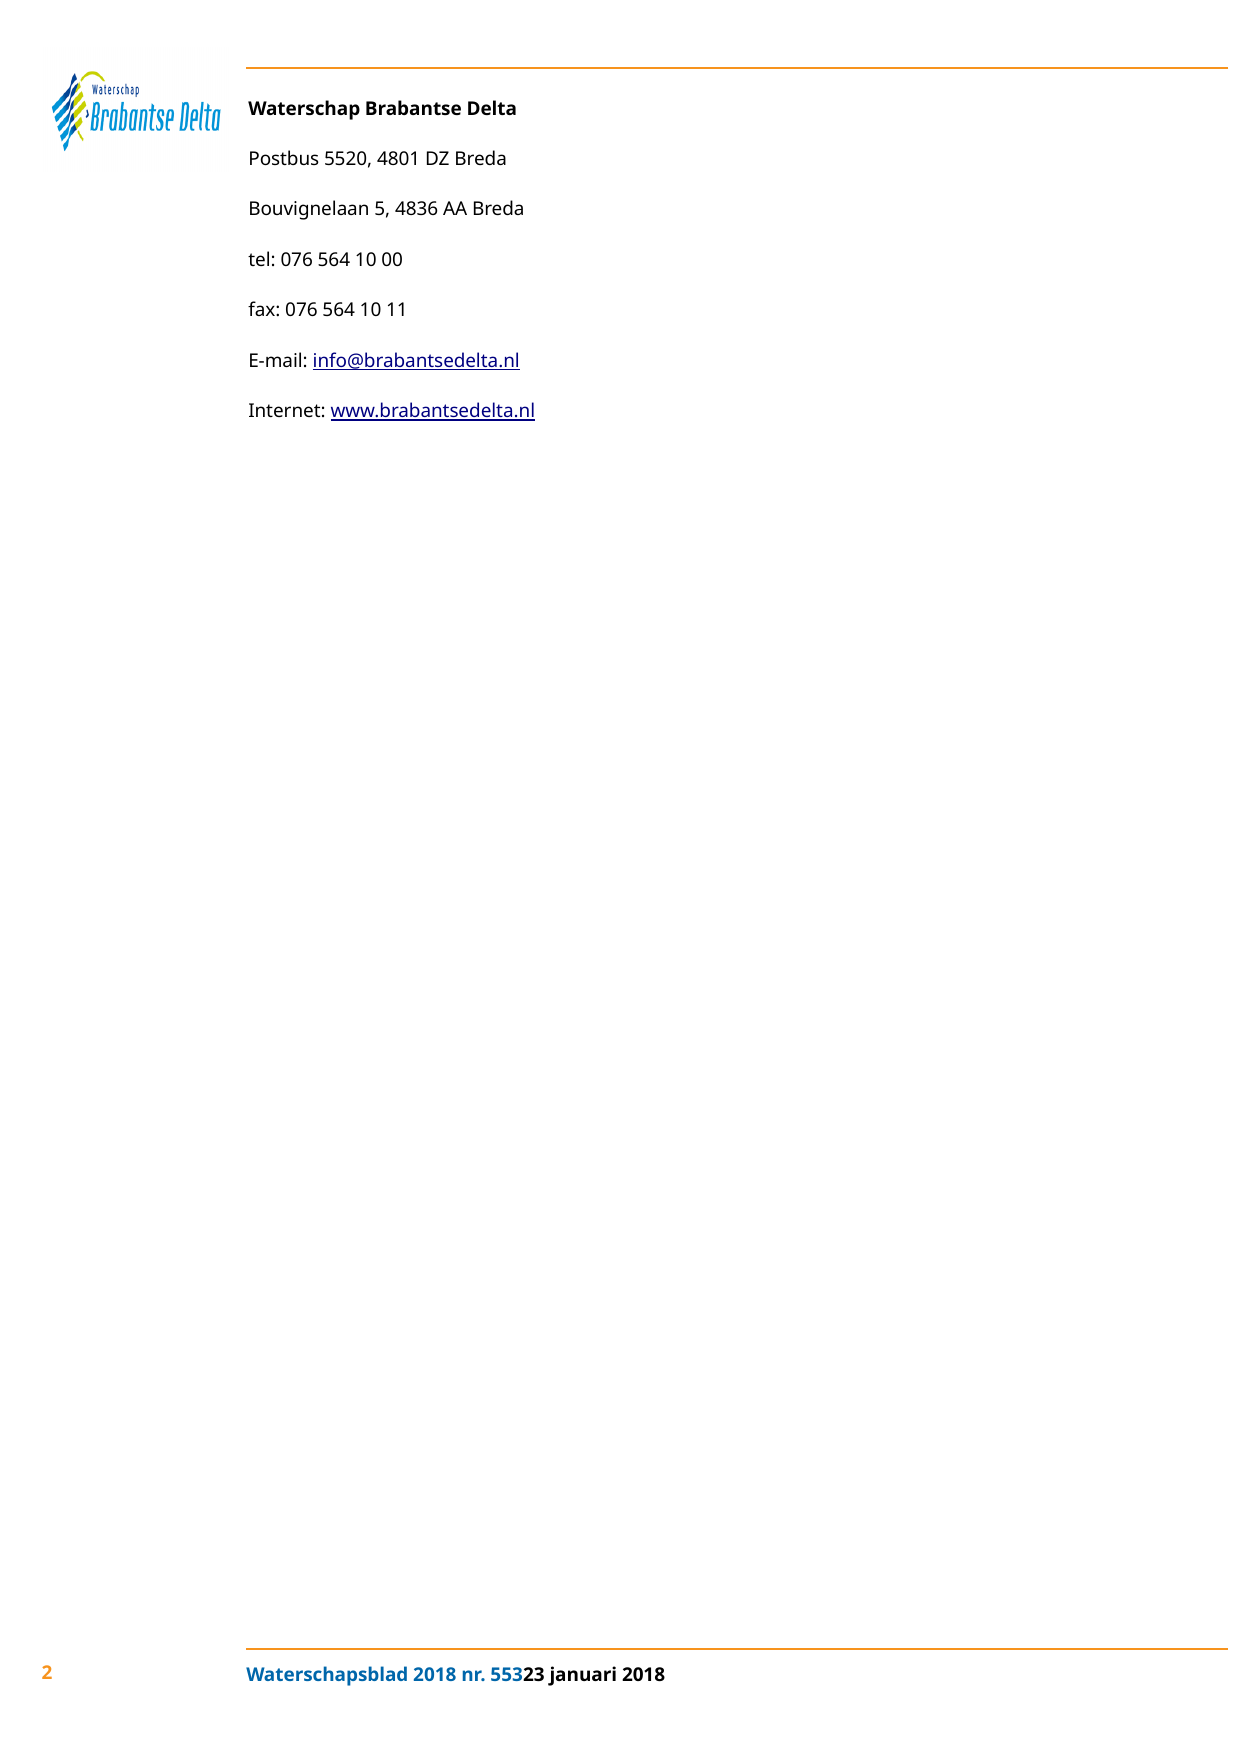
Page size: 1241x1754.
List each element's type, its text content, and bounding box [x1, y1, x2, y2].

text tel: 076 564 10 00 [248, 246, 1152, 272]
text Bouvignelaan 5, 4836 AA Breda [248, 196, 1152, 221]
picture [41, 47, 231, 172]
text Waterschap Brabantse Delta [248, 95, 1152, 121]
text fax: 076 564 10 11 [248, 296, 1152, 322]
text Internet: www.brabantsedelta.nl [248, 397, 1152, 423]
text E-mail: info@brabantsedelta.nl [248, 347, 1152, 373]
text Postbus 5520, 4801 DZ Breda [248, 145, 1152, 171]
